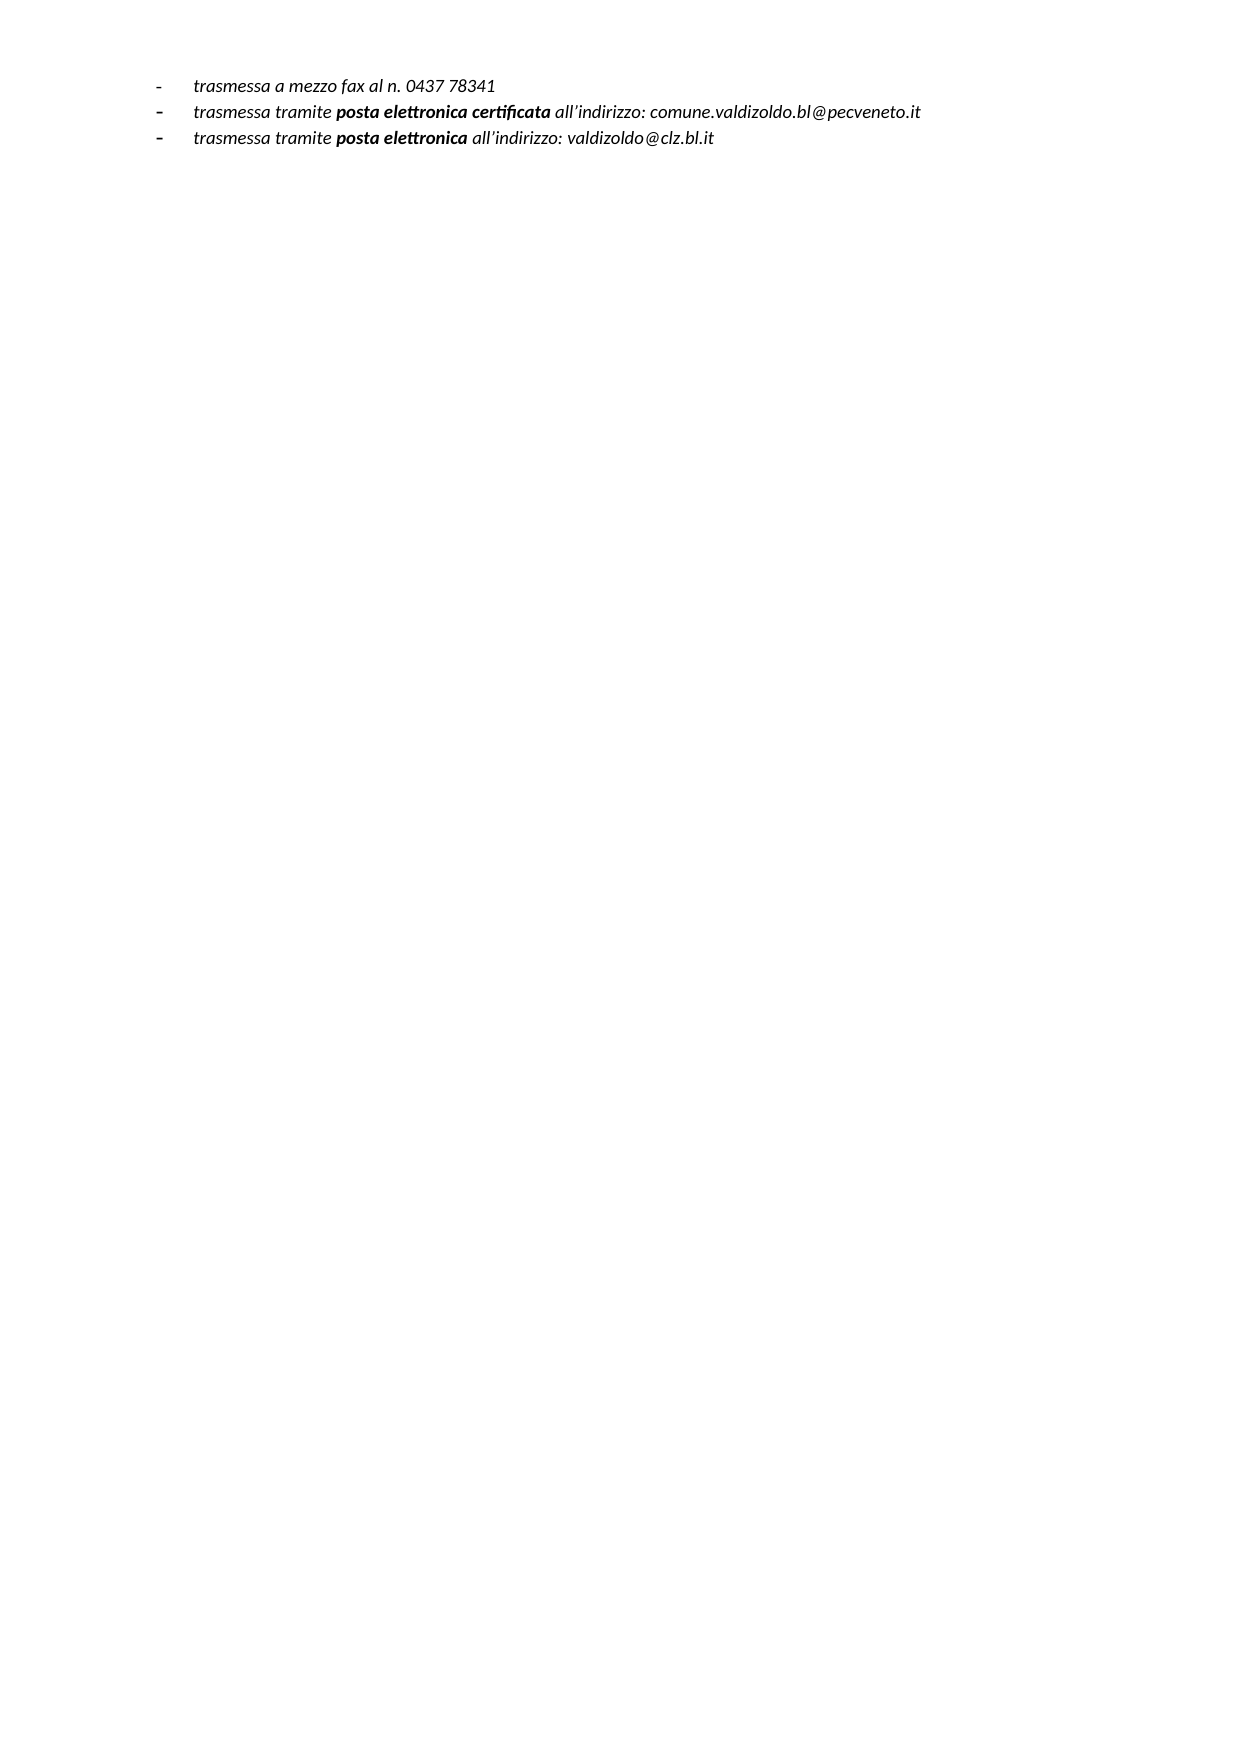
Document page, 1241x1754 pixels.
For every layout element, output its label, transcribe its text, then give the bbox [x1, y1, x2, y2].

list trasmessa tramite posta elettronica certificata all’indirizzo: comune.valdizoldo.bl@pecveneto.it [156, 97, 1152, 123]
list trasmessa tramite posta elettronica all’indirizzo: valdizoldo@clz.bl.it [156, 123, 1152, 149]
list trasmessa a mezzo fax al n. 0437 78341 [156, 74, 1152, 97]
